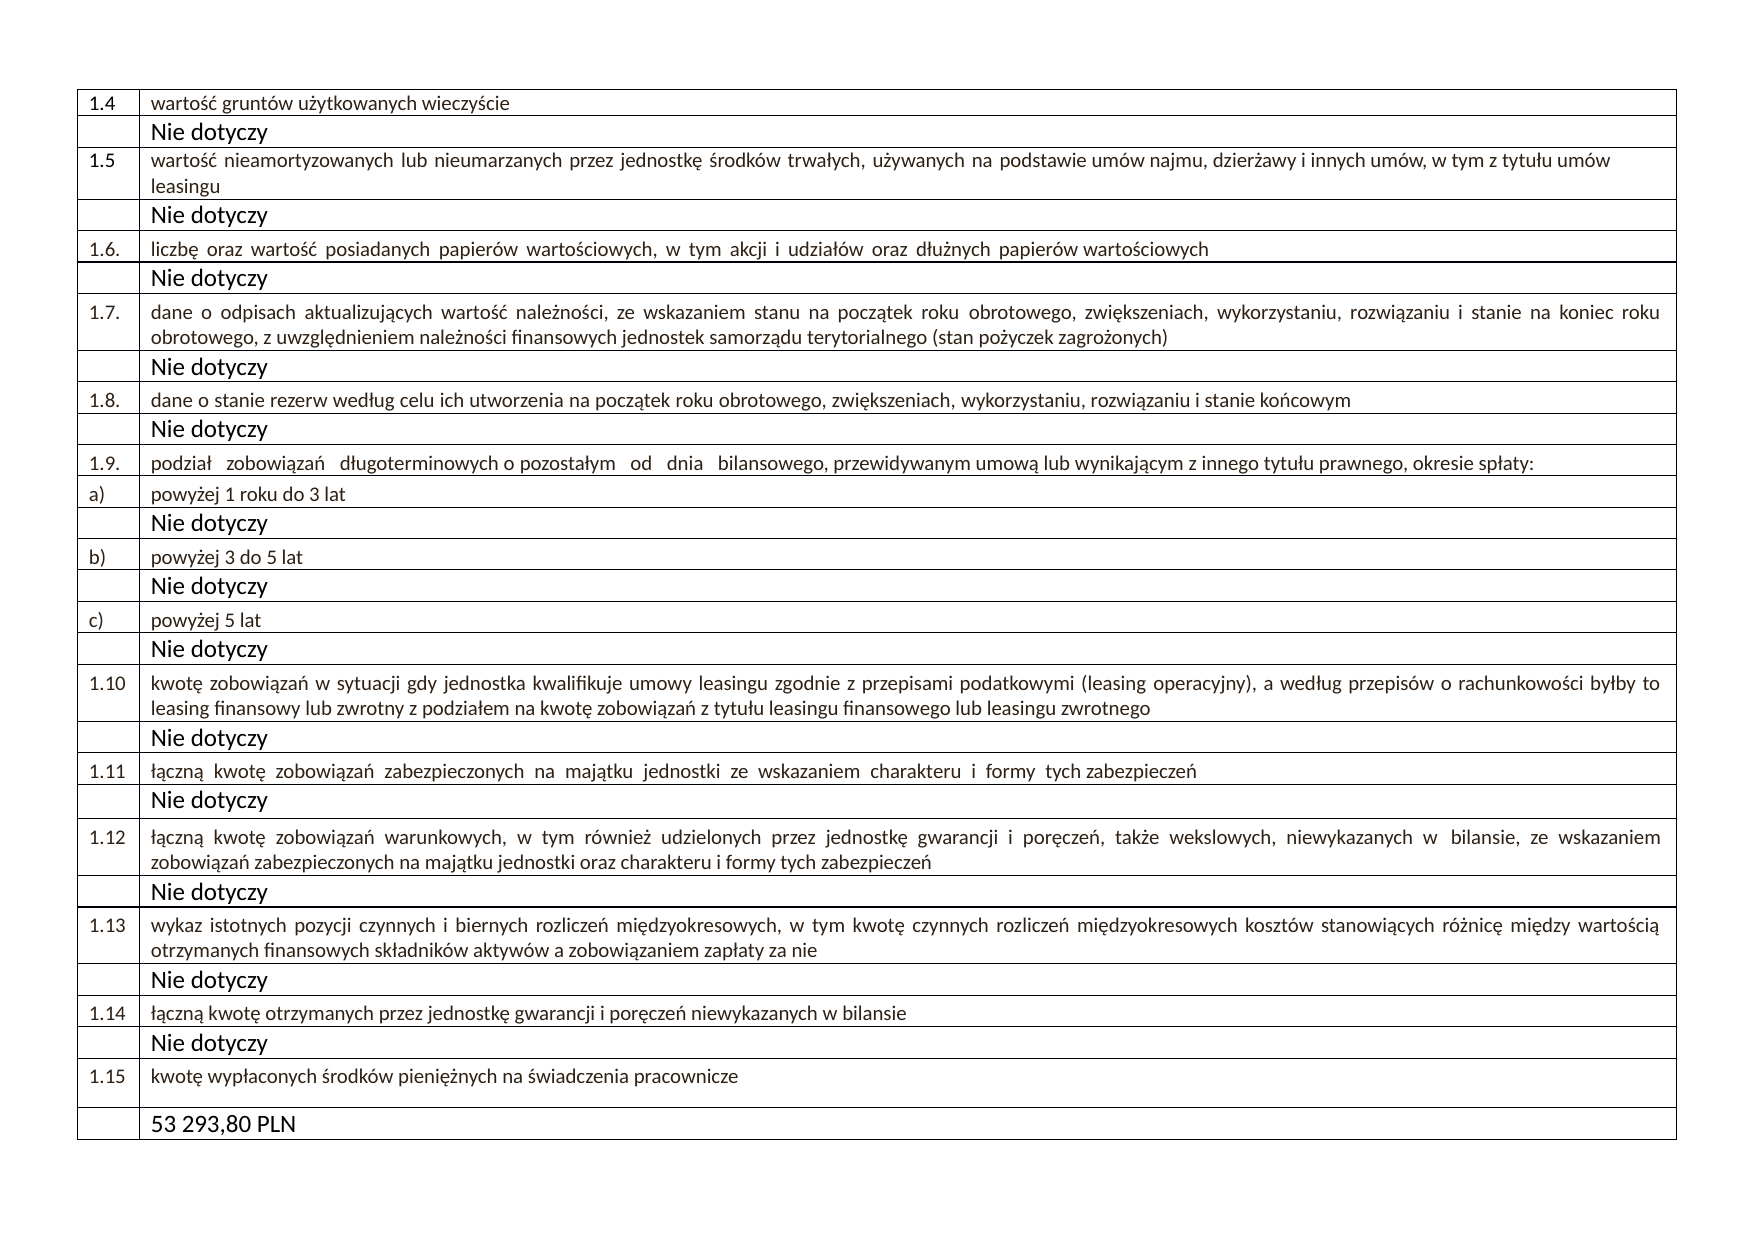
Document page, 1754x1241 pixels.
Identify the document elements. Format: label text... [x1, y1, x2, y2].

table_cell Nie dotyczy [140, 633, 1676, 664]
table_cell [78, 876, 139, 906]
table_cell Nie dotyczy [140, 570, 1676, 601]
table_cell [78, 200, 139, 230]
table_cell 1.10 [78, 665, 139, 721]
table_cell 1.8. [78, 382, 139, 412]
table_cell [78, 1027, 139, 1058]
table_cell dane o stanie rezerw według celu ich utworzenia na początek roku obrotowego, zwiększeniach, wykorzystaniu, rozwiązaniu i stanie końcowym [140, 382, 1676, 412]
table_cell [78, 351, 139, 381]
table_cell 1.5 [78, 148, 139, 198]
table_cell a) [78, 476, 139, 507]
table_cell 1.15 [78, 1059, 139, 1107]
table_cell wartość gruntów użytkowanych wieczyście [140, 90, 1676, 115]
table_cell Nie dotyczy [140, 414, 1676, 444]
table_cell powyżej 5 lat [140, 602, 1676, 632]
table_cell łączną kwotę otrzymanych przez jednostkę gwarancji i poręczeń niewykazanych w bilansie [140, 996, 1676, 1026]
table_cell podział zobowiązań długoterminowych o pozostałym od dnia bilansowego, przewidywanym umową lub wynikającym z innego tytułu prawnego, okresie spłaty: [140, 445, 1676, 475]
table_cell [78, 570, 139, 601]
table_cell 1.4 [78, 90, 139, 115]
table_cell [78, 414, 139, 444]
table_cell Nie dotyczy [140, 351, 1676, 381]
table_cell powyżej 1 roku do 3 lat [140, 476, 1676, 507]
table_cell kwotę zobowiązań w sytuacji gdy jednostka kwalifikuje umowy leasingu zgodnie z przepisami podatkowymi (leasing operacyjny), a według przepisów o rachunkowości byłby to leasing finansowy lub zwrotny z podziałem na kwotę zobowiązań z tytułu leasingu finansowego lub leasingu zwrotnego [140, 665, 1676, 721]
table_cell [78, 722, 139, 752]
table_cell 1.13 [78, 908, 139, 963]
table_cell [78, 785, 139, 818]
table_cell powyżej 3 do 5 lat [140, 539, 1676, 569]
table_cell [78, 508, 139, 538]
table_cell 1.7. [78, 294, 139, 350]
table_cell 1.11 [78, 753, 139, 783]
table_cell Nie dotyczy [140, 785, 1676, 818]
table_cell łączną kwotę zobowiązań zabezpieczonych na majątku jednostki ze wskazaniem charakteru i formy tych zabezpieczeń [140, 753, 1676, 783]
table_cell dane o odpisach aktualizujących wartość należności, ze wskazaniem stanu na początek roku obrotowego, zwiększeniach, wykorzystaniu, rozwiązaniu i stanie na koniec roku obrotowego, z uwzględnieniem należności finansowych jednostek samorządu terytorialnego (stan pożyczek zagrożonych) [140, 294, 1676, 350]
table_cell kwotę wypłaconych środków pieniężnych na świadczenia pracownicze [140, 1059, 1676, 1107]
table_cell [78, 1108, 139, 1139]
table_cell [78, 116, 139, 147]
table_cell Nie dotyczy [140, 722, 1676, 752]
table_cell b) [78, 539, 139, 569]
table_cell 1.14 [78, 996, 139, 1026]
table_cell [78, 263, 139, 293]
table_cell [78, 964, 139, 995]
table_cell 1.6. [78, 231, 139, 261]
table_cell 53 293,80 PLN [140, 1108, 1676, 1139]
table_cell Nie dotyczy [140, 1027, 1676, 1058]
table_cell Nie dotyczy [140, 200, 1676, 230]
table_cell Nie dotyczy [140, 116, 1676, 147]
table_cell liczbę oraz wartość posiadanych papierów wartościowych, w tym akcji i udziałów oraz dłużnych papierów wartościowych [140, 231, 1676, 261]
table_cell Nie dotyczy [140, 508, 1676, 538]
table_cell c) [78, 602, 139, 632]
table_cell wykaz istotnych pozycji czynnych i biernych rozliczeń międzyokresowych, w tym kwotę czynnych rozliczeń międzyokresowych kosztów stanowiących różnicę między wartością otrzymanych finansowych składników aktywów a zobowiązaniem zapłaty za nie [140, 908, 1676, 963]
table_cell Nie dotyczy [140, 876, 1676, 906]
table_cell 1.12 [78, 819, 139, 875]
table_cell wartość nieamortyzowanych lub nieumarzanych przez jednostkę środków trwałych, używanych na podstawie umów najmu, dzierżawy i innych umów, w tym z tytułu umów leasingu [140, 148, 1676, 198]
table_cell [78, 633, 139, 664]
table_cell Nie dotyczy [140, 964, 1676, 995]
table_cell 1.9. [78, 445, 139, 475]
table_cell łączną kwotę zobowiązań warunkowych, w tym również udzielonych przez jednostkę gwarancji i poręczeń, także wekslowych, niewykazanych w bilansie, ze wskazaniem zobowiązań zabezpieczonych na majątku jednostki oraz charakteru i formy tych zabezpieczeń [140, 819, 1676, 875]
table_cell Nie dotyczy [140, 263, 1676, 293]
